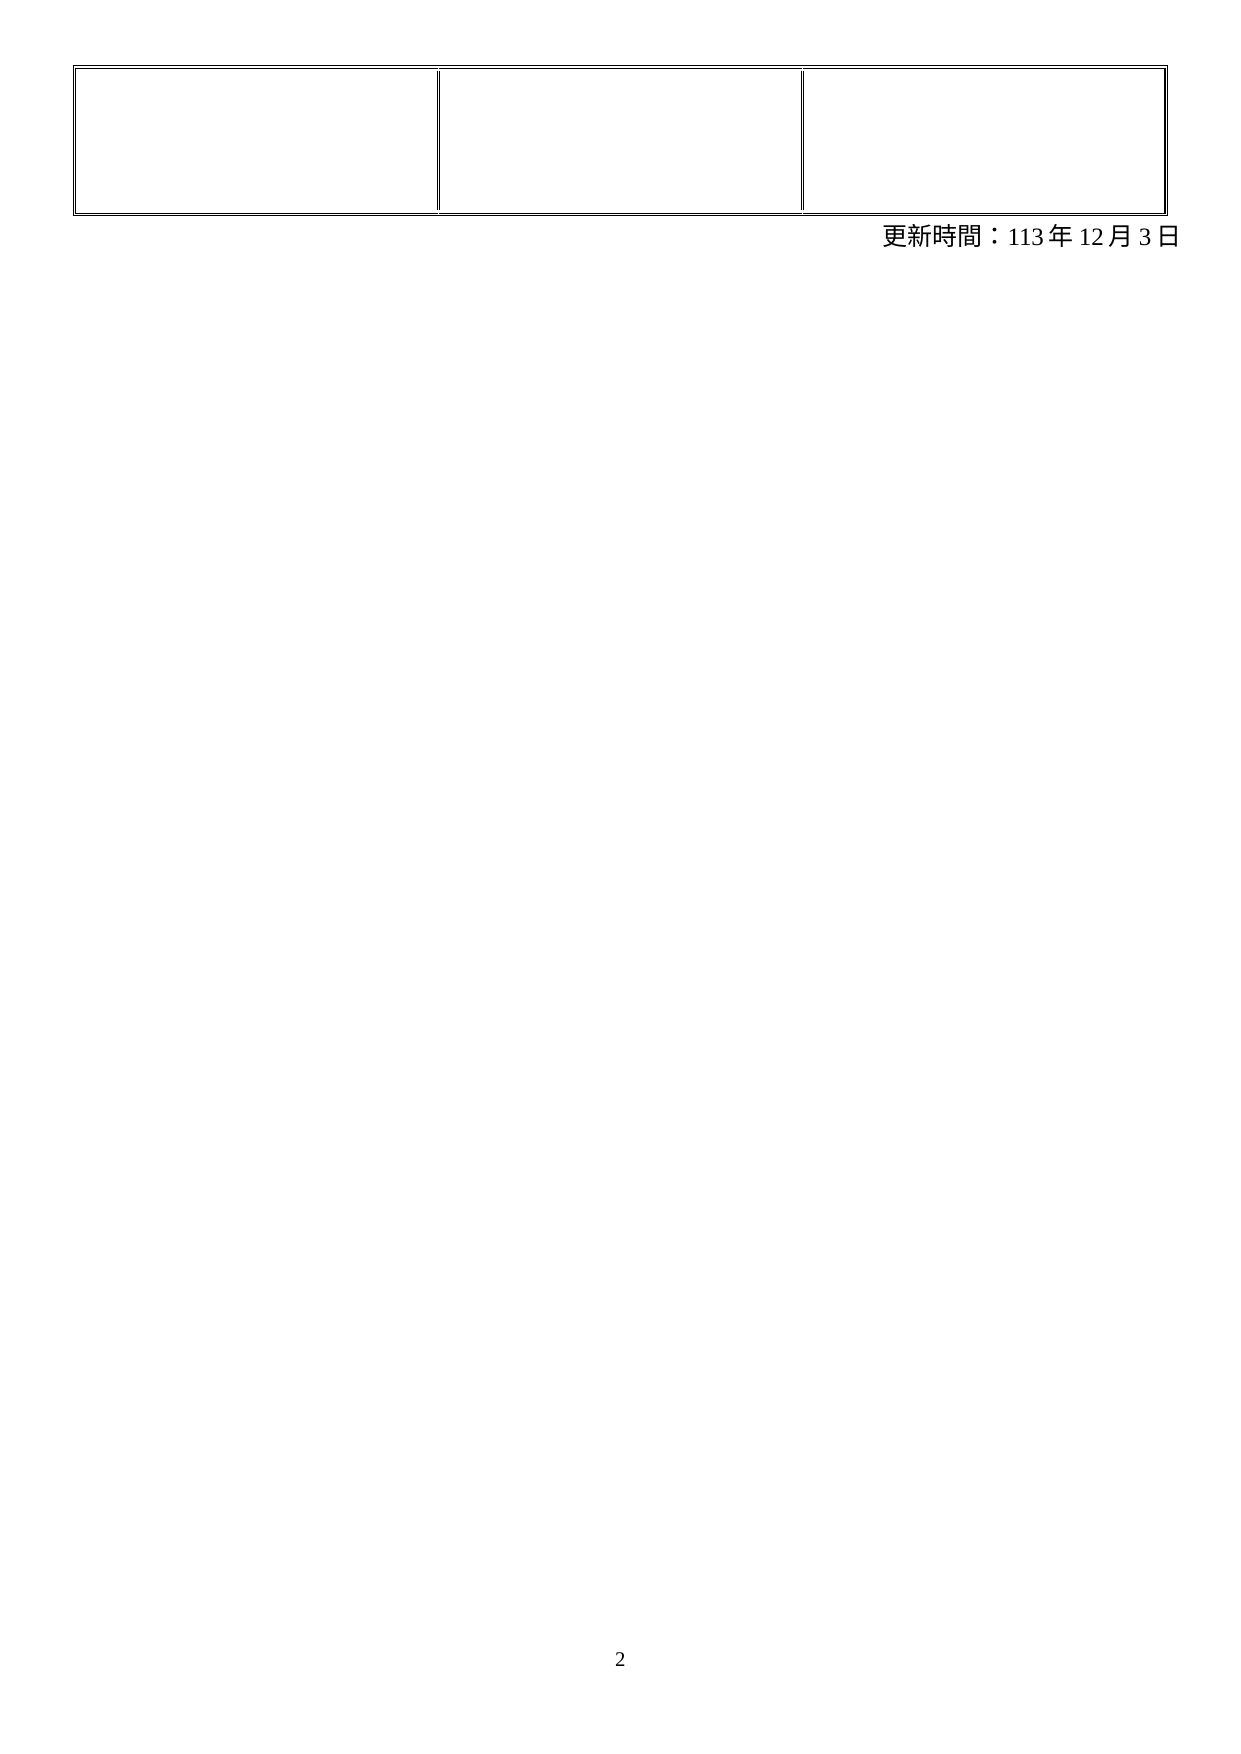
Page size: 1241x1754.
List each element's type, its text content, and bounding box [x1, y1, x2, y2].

table_cell [438, 69, 802, 212]
table_cell [802, 69, 1164, 212]
text 更新時間：113年12月3日 [59, 216, 1181, 253]
table_cell [76, 69, 438, 212]
